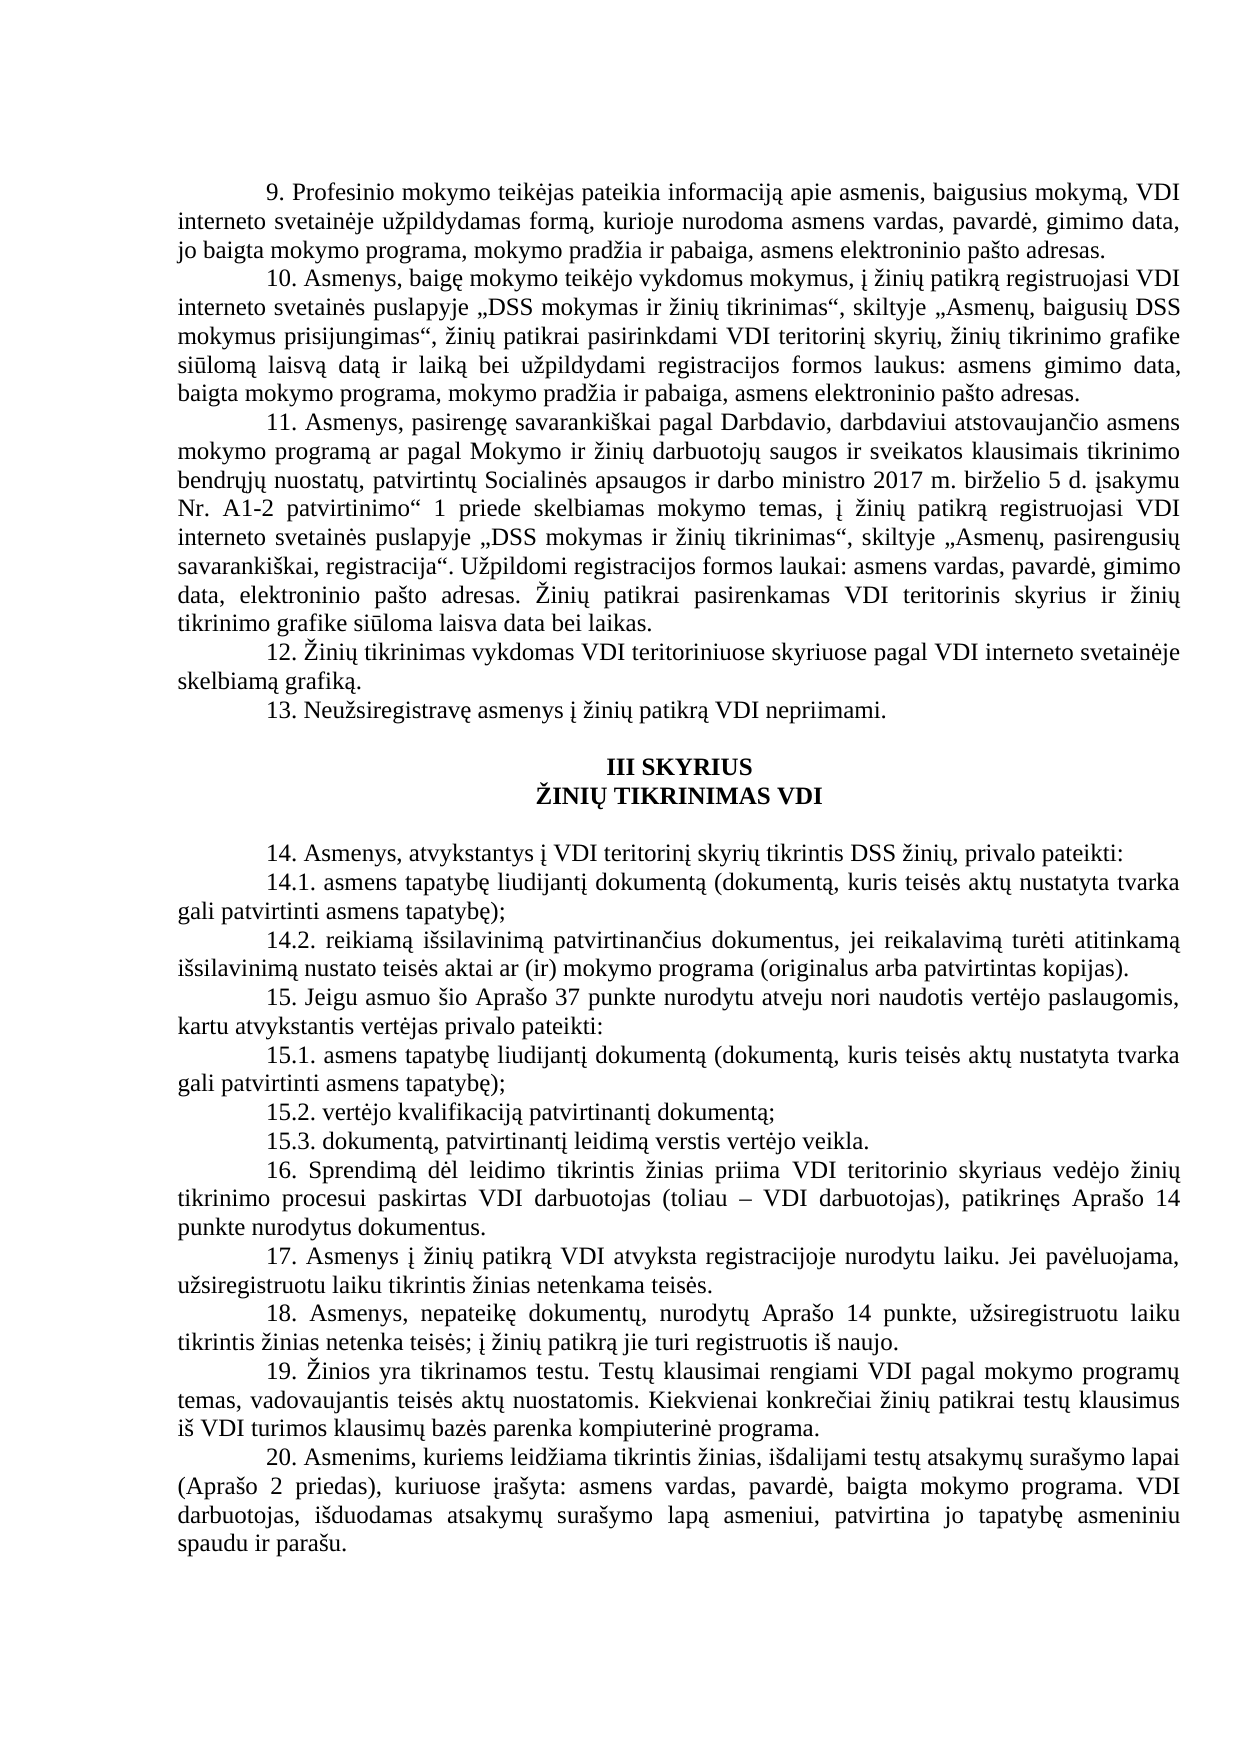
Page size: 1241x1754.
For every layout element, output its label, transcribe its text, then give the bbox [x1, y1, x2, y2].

text 15.3. dokumentą, patvirtinantį leidimą verstis vertėjo veikla. [177, 1126, 1181, 1155]
text 9. Profesinio mokymo teikėjas pateikia informaciją apie asmenis, baigusius mokymą, VDI interneto svetainėje užpildydamas formą, kurioje nurodoma asmens vardas, pavardė, gimimo data, jo baigta mokymo programa, mokymo pradžia ir pabaiga, asmens elektroninio pašto adresas. [177, 177, 1181, 263]
text 15.1. asmens tapatybę liudijantį dokumentą (dokumentą, kuris teisės aktų nustatyta tvarka gali patvirtinti asmens tapatybę); [177, 1040, 1181, 1097]
text 14.2. reikiamą išsilavinimą patvirtinančius dokumentus, jei reikalavimą turėti atitinkamą išsilavinimą nustato teisės aktai ar (ir) mokymo programa (originalus arba patvirtintas kopijas). [177, 925, 1181, 982]
text 14.1. asmens tapatybę liudijantį dokumentą (dokumentą, kuris teisės aktų nustatyta tvarka gali patvirtinti asmens tapatybę); [177, 867, 1181, 925]
text ŽINIŲ TIKRINIMAS VDI [177, 781, 1181, 810]
text III SKYRIUS [177, 752, 1181, 781]
text 17. Asmenys į žinių patikrą VDI atvyksta registracijoje nurodytu laiku. Jei pavėluojama, užsiregistruotu laiku tikrintis žinias netenkama teisės. [177, 1241, 1181, 1298]
text 20. Asmenims, kuriems leidžiama tikrintis žinias, išdalijami testų atsakymų surašymo lapai (Aprašo 2 priedas), kuriuose įrašyta: asmens vardas, pavardė, baigta mokymo programa. VDI darbuotojas, išduodamas atsakymų surašymo lapą asmeniui, patvirtina jo tapatybę asmeniniu spaudu ir parašu. [177, 1442, 1181, 1557]
text 18. Asmenys, nepateikę dokumentų, nurodytų Aprašo 14 punkte, užsiregistruotu laiku tikrintis žinias netenka teisės; į žinių patikrą jie turi registruotis iš naujo. [177, 1298, 1181, 1356]
text 12. Žinių tikrinimas vykdomas VDI teritoriniuose skyriuose pagal VDI interneto svetainėje skelbiamą grafiką. [177, 637, 1181, 695]
text 13. Neužsiregistravę asmenys į žinių patikrą VDI nepriimami. [177, 695, 1181, 723]
text 16. Sprendimą dėl leidimo tikrintis žinias priima VDI teritorinio skyriaus vedėjo žinių tikrinimo procesui paskirtas VDI darbuotojas (toliau – VDI darbuotojas), patikrinęs Aprašo 14 punkte nurodytus dokumentus. [177, 1155, 1181, 1241]
text 15. Jeigu asmuo šio Aprašo 37 punkte nurodytu atveju nori naudotis vertėjo paslaugomis, kartu atvykstantis vertėjas privalo pateikti: [177, 982, 1181, 1040]
text 15.2. vertėjo kvalifikaciją patvirtinantį dokumentą; [177, 1097, 1181, 1126]
text 10. Asmenys, baigę mokymo teikėjo vykdomus mokymus, į žinių patikrą registruojasi VDI interneto svetainės puslapyje „DSS mokymas ir žinių tikrinimas“, skiltyje „Asmenų, baigusių DSS mokymus prisijungimas“, žinių patikrai pasirinkdami VDI teritorinį skyrių, žinių tikrinimo grafike siūlomą laisvą datą ir laiką bei užpildydami registracijos formos laukus: asmens gimimo data, baigta mokymo programa, mokymo pradžia ir pabaiga, asmens elektroninio pašto adresas. [177, 263, 1181, 407]
text 19. Žinios yra tikrinamos testu. Testų klausimai rengiami VDI pagal mokymo programų temas, vadovaujantis teisės aktų nuostatomis. Kiekvienai konkrečiai žinių patikrai testų klausimus iš VDI turimos klausimų bazės parenka kompiuterinė programa. [177, 1356, 1181, 1442]
text 14. Asmenys, atvykstantys į VDI teritorinį skyrių tikrintis DSS žinių, privalo pateikti: [177, 838, 1181, 867]
text 11. Asmenys, pasirengę savarankiškai pagal Darbdavio, darbdaviui atstovaujančio asmens mokymo programą ar pagal Mokymo ir žinių darbuotojų saugos ir sveikatos klausimais tikrinimo bendrųjų nuostatų, patvirtintų Socialinės apsaugos ir darbo ministro 2017 m. birželio 5 d. įsakymu Nr. A1-2 patvirtinimo“ 1 priede skelbiamas mokymo temas, į žinių patikrą registruojasi VDI interneto svetainės puslapyje „DSS mokymas ir žinių tikrinimas“, skiltyje „Asmenų, pasirengusių savarankiškai, registracija“. Užpildomi registracijos formos laukai: asmens vardas, pavardė, gimimo data, elektroninio pašto adresas. Žinių patikrai pasirenkamas VDI teritorinis skyrius ir žinių tikrinimo grafike siūloma laisva data bei laikas. [177, 407, 1181, 637]
